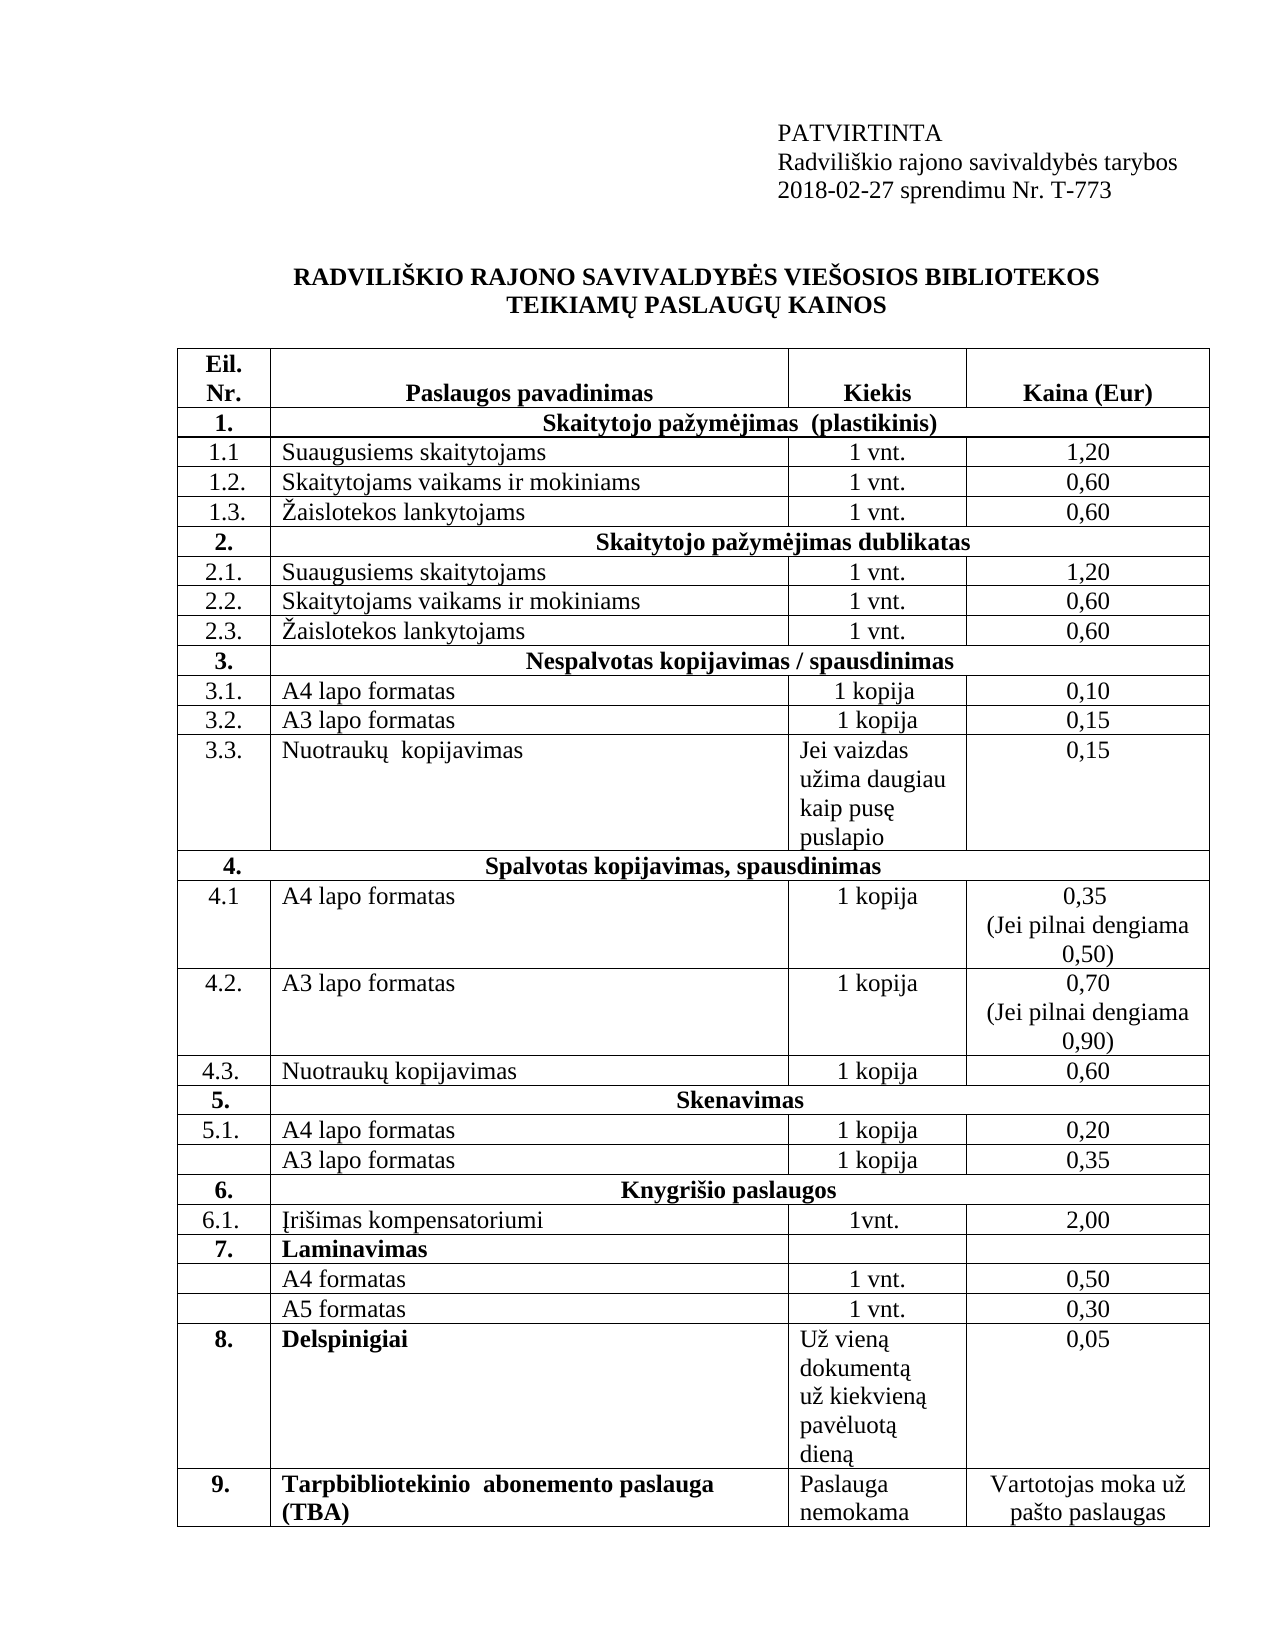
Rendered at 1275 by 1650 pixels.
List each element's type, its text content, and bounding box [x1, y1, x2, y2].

table_cell 3. [178, 646, 270, 675]
table_cell 3.3. [178, 735, 270, 850]
table_cell 0,70 (Jei pilnai dengiama 0,90) [967, 969, 1209, 1055]
table_cell 3.2. [178, 706, 270, 734]
table_cell 2.1. [178, 557, 270, 585]
table_cell 8. [178, 1324, 270, 1468]
table_cell [178, 1145, 270, 1174]
text RADVILIŠKIO RAJONO SAVIVALDYBĖS VIEŠOSIOS BIBLIOTEKOS [177, 262, 1216, 291]
table_cell 0,60 [967, 497, 1209, 526]
table_cell 2.2. [178, 586, 270, 615]
table_cell A4 formatas [271, 1264, 788, 1293]
table_cell 1 vnt. [789, 467, 966, 496]
table_cell 1 kopija [789, 881, 966, 967]
table_cell 1. [178, 408, 270, 436]
table_cell Skaitytojams vaikams ir mokiniams [271, 586, 788, 615]
table_cell A3 lapo formatas [271, 1145, 788, 1174]
table_cell Skaitytojo pažymėjimas (plastikinis) [271, 408, 1209, 436]
table_cell 1 kopija [789, 969, 966, 1055]
table_cell 5. [178, 1086, 270, 1114]
table_cell 0,15 [967, 735, 1209, 850]
text TEIKIAMŲ PASLAUGŲ KAINOS [177, 291, 1216, 319]
table_cell Žaislotekos lankytojams [271, 497, 788, 526]
table_cell Paslauga nemokama [789, 1469, 966, 1526]
table_cell 0,50 [967, 1264, 1209, 1293]
table_cell Žaislotekos lankytojams [271, 616, 788, 645]
text 2018-02-27 sprendimu Nr. T-773 [777, 176, 1211, 204]
table_cell 1 vnt. [789, 616, 966, 645]
table_cell 3.1. [178, 676, 270, 704]
table_cell 4. Spalvotas kopijavimas, spausdinimas [178, 851, 1209, 880]
table_cell 1 vnt. [789, 1264, 966, 1293]
table_cell A4 lapo formatas [271, 881, 788, 967]
table_cell Jei vaizdas užima daugiau kaip pusę puslapio [789, 735, 966, 850]
table_cell 1.1 [178, 438, 270, 466]
table_cell 1 vnt. [789, 557, 966, 585]
table_cell A4 lapo formatas [271, 1115, 788, 1144]
table_cell 9. [178, 1469, 270, 1526]
table_cell 1 kopija [789, 676, 966, 704]
table_cell 1,20 [967, 438, 1209, 466]
table_cell Suaugusiems skaitytojams [271, 438, 788, 466]
table_cell 0,20 [967, 1115, 1209, 1144]
table_cell 4.3. [178, 1056, 270, 1084]
table_cell 1,20 [967, 557, 1209, 585]
table_cell 1 vnt. [789, 586, 966, 615]
table_cell 1.2. [178, 467, 270, 496]
table_header Paslaugos pavadinimas [271, 349, 788, 407]
table_cell 0,30 [967, 1294, 1209, 1323]
table_cell 4.2. [178, 969, 270, 1055]
table_header Kaina (Eur) [967, 349, 1209, 407]
table_cell Nuotraukų kopijavimas [271, 1056, 788, 1084]
table_cell Skaitytojams vaikams ir mokiniams [271, 467, 788, 496]
table_cell A5 formatas [271, 1294, 788, 1323]
table_cell [178, 1294, 270, 1323]
table_cell 6.1. [178, 1205, 270, 1233]
table_cell Už vieną dokumentą už kiekvieną pavėluotą dieną [789, 1324, 966, 1468]
table_cell 1 kopija [789, 1056, 966, 1084]
table_cell 1 kopija [789, 706, 966, 734]
table_cell 0,10 [967, 676, 1209, 704]
table_cell Skaitytojo pažymėjimas dublikatas [271, 527, 1209, 556]
table_cell Skenavimas [271, 1086, 1209, 1114]
table_cell A3 lapo formatas [271, 706, 788, 734]
table_cell 0,35 [967, 1145, 1209, 1174]
table_cell 0,60 [967, 1056, 1209, 1084]
table_cell 0,15 [967, 706, 1209, 734]
table_cell A3 lapo formatas [271, 969, 788, 1055]
table_cell 2.3. [178, 616, 270, 645]
table_header Eil. Nr. [178, 349, 270, 407]
table_cell 0,35 (Jei pilnai dengiama 0,50) [967, 881, 1209, 967]
table_cell 7. [178, 1235, 270, 1263]
table_cell 5.1. [178, 1115, 270, 1144]
table_cell Įrišimas kompensatoriumi [271, 1205, 788, 1233]
table_cell 1 kopija [789, 1145, 966, 1174]
table_cell Laminavimas [271, 1235, 788, 1263]
table_cell 0,05 [967, 1324, 1209, 1468]
table_cell [178, 1264, 270, 1293]
table_cell 1 vnt. [789, 497, 966, 526]
table_cell Tarpbibliotekinio abonemento paslauga (TBA) [271, 1469, 788, 1526]
table_cell [789, 1235, 966, 1263]
table_cell 0,60 [967, 616, 1209, 645]
text PATVIRTINTA [777, 118, 1211, 147]
table_cell A4 lapo formatas [271, 676, 788, 704]
table_cell Knygrišio paslaugos [271, 1175, 1209, 1204]
table_cell 1 vnt. [789, 1294, 966, 1323]
table_cell Delspinigiai [271, 1324, 788, 1468]
table_cell 2. [178, 527, 270, 556]
table_cell 1.3. [178, 497, 270, 526]
table_cell 1vnt. [789, 1205, 966, 1233]
table_header Kiekis [789, 349, 966, 407]
table_cell Nespalvotas kopijavimas / spausdinimas [271, 646, 1209, 675]
table_cell Vartotojas moka už pašto paslaugas [967, 1469, 1209, 1526]
table_cell 0,60 [967, 586, 1209, 615]
text Radviliškio rajono savivaldybės tarybos [777, 147, 1211, 176]
table_cell 4.1 [178, 881, 270, 967]
table_cell 1 kopija [789, 1115, 966, 1144]
table_cell 0,60 [967, 467, 1209, 496]
table_cell 2,00 [967, 1205, 1209, 1233]
table_cell Nuotraukų kopijavimas [271, 735, 788, 850]
table_cell 1 vnt. [789, 438, 966, 466]
table_cell Suaugusiems skaitytojams [271, 557, 788, 585]
table_cell 6. [178, 1175, 270, 1204]
table_cell [967, 1235, 1209, 1263]
